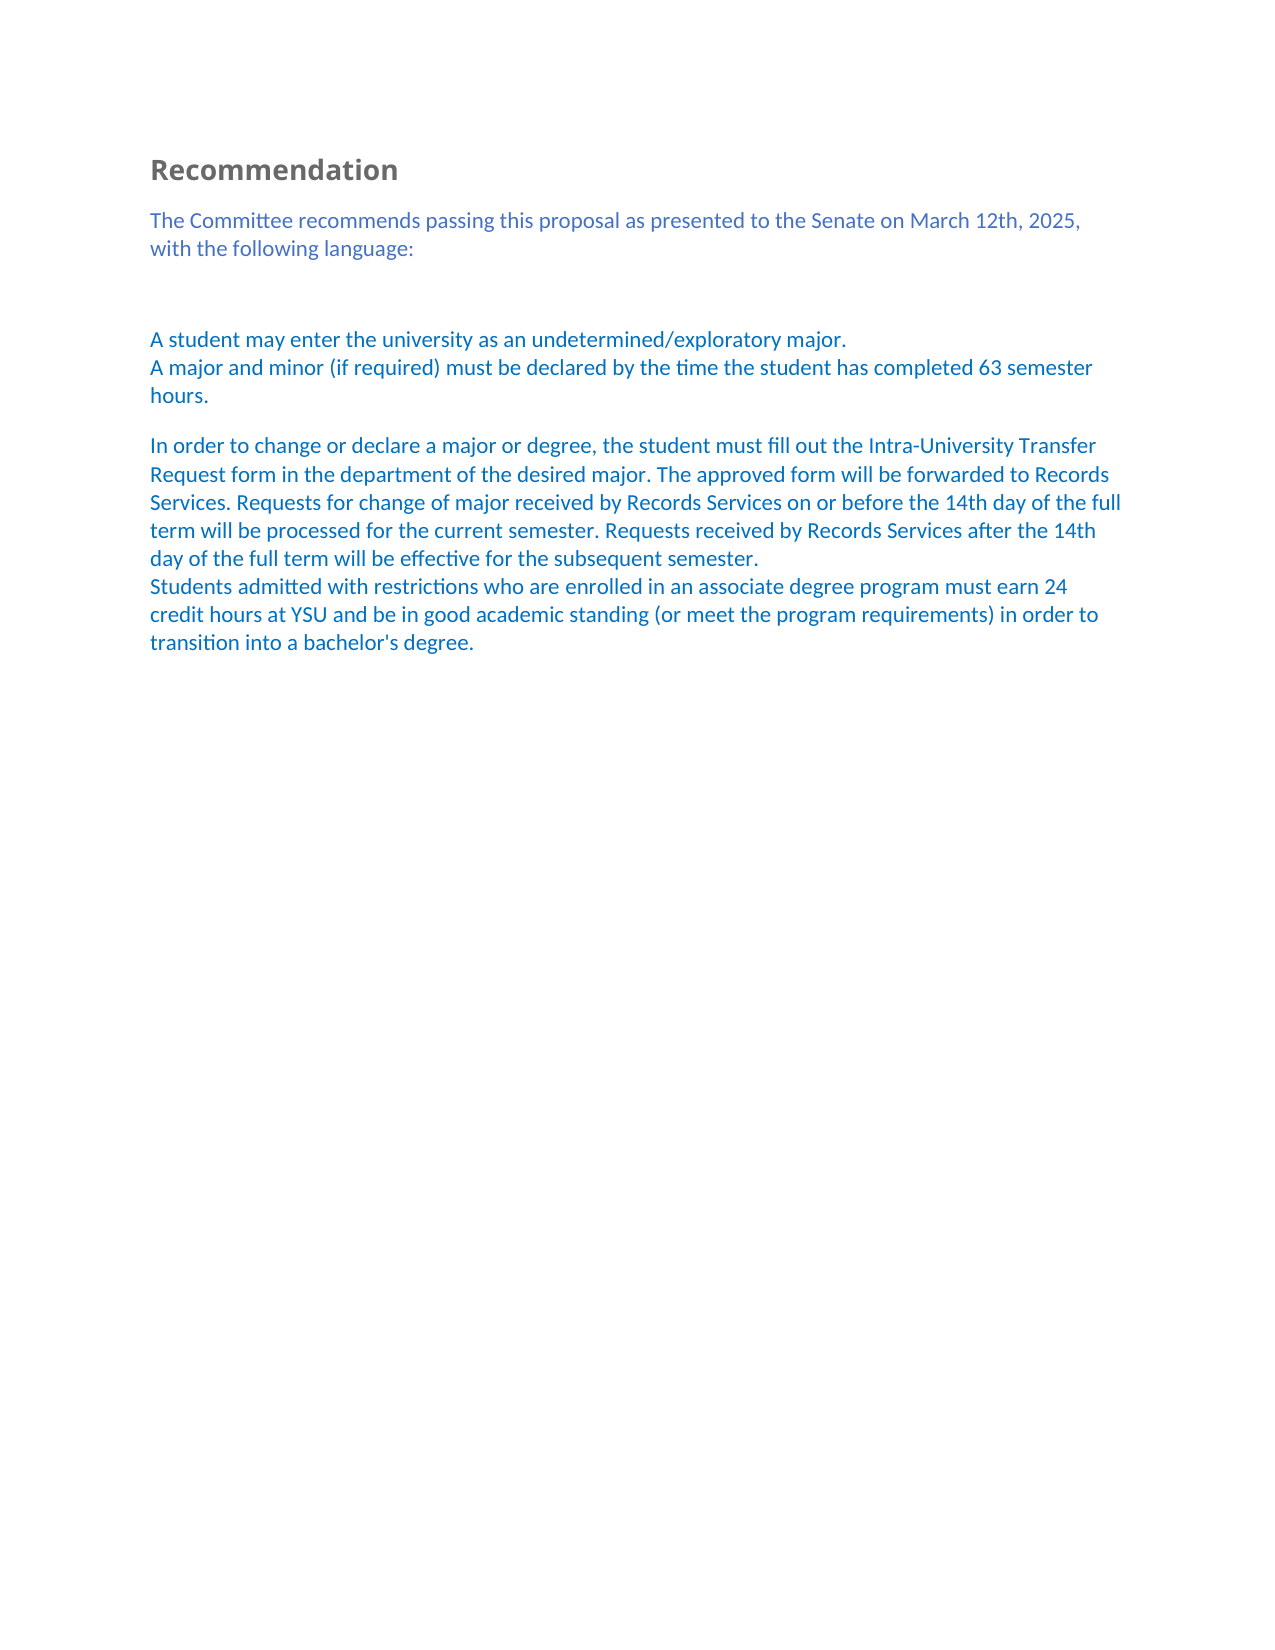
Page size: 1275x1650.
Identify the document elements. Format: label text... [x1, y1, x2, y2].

text Recommendation [150, 150, 1125, 188]
text A major and minor (if required) must be declared by the time the student has completed 63 semester hours. [150, 353, 1125, 409]
text A student may enter the university as an undetermined/exploratory major. [150, 325, 1125, 353]
text The Committee recommends passing this proposal as presented to the Senate on March 12th, 2025, with the following language: [150, 206, 1125, 262]
text Students admitted with restrictions who are enrolled in an associate degree program must earn 24 credit hours at YSU and be in good academic standing (or meet the program requirements) in order to transition into a bachelor's degree. [150, 572, 1125, 656]
text In order to change or declare a major or degree, the student must fill out the Intra-University Transfer Request form in the department of the desired major. The approved form will be forwarded to Records Services. Requests for change of major received by Records Services on or before the 14th day of the full term will be processed for the current semester. Requests received by Records Services after the 14th day of the full term will be effective for the subsequent semester. [150, 432, 1125, 572]
